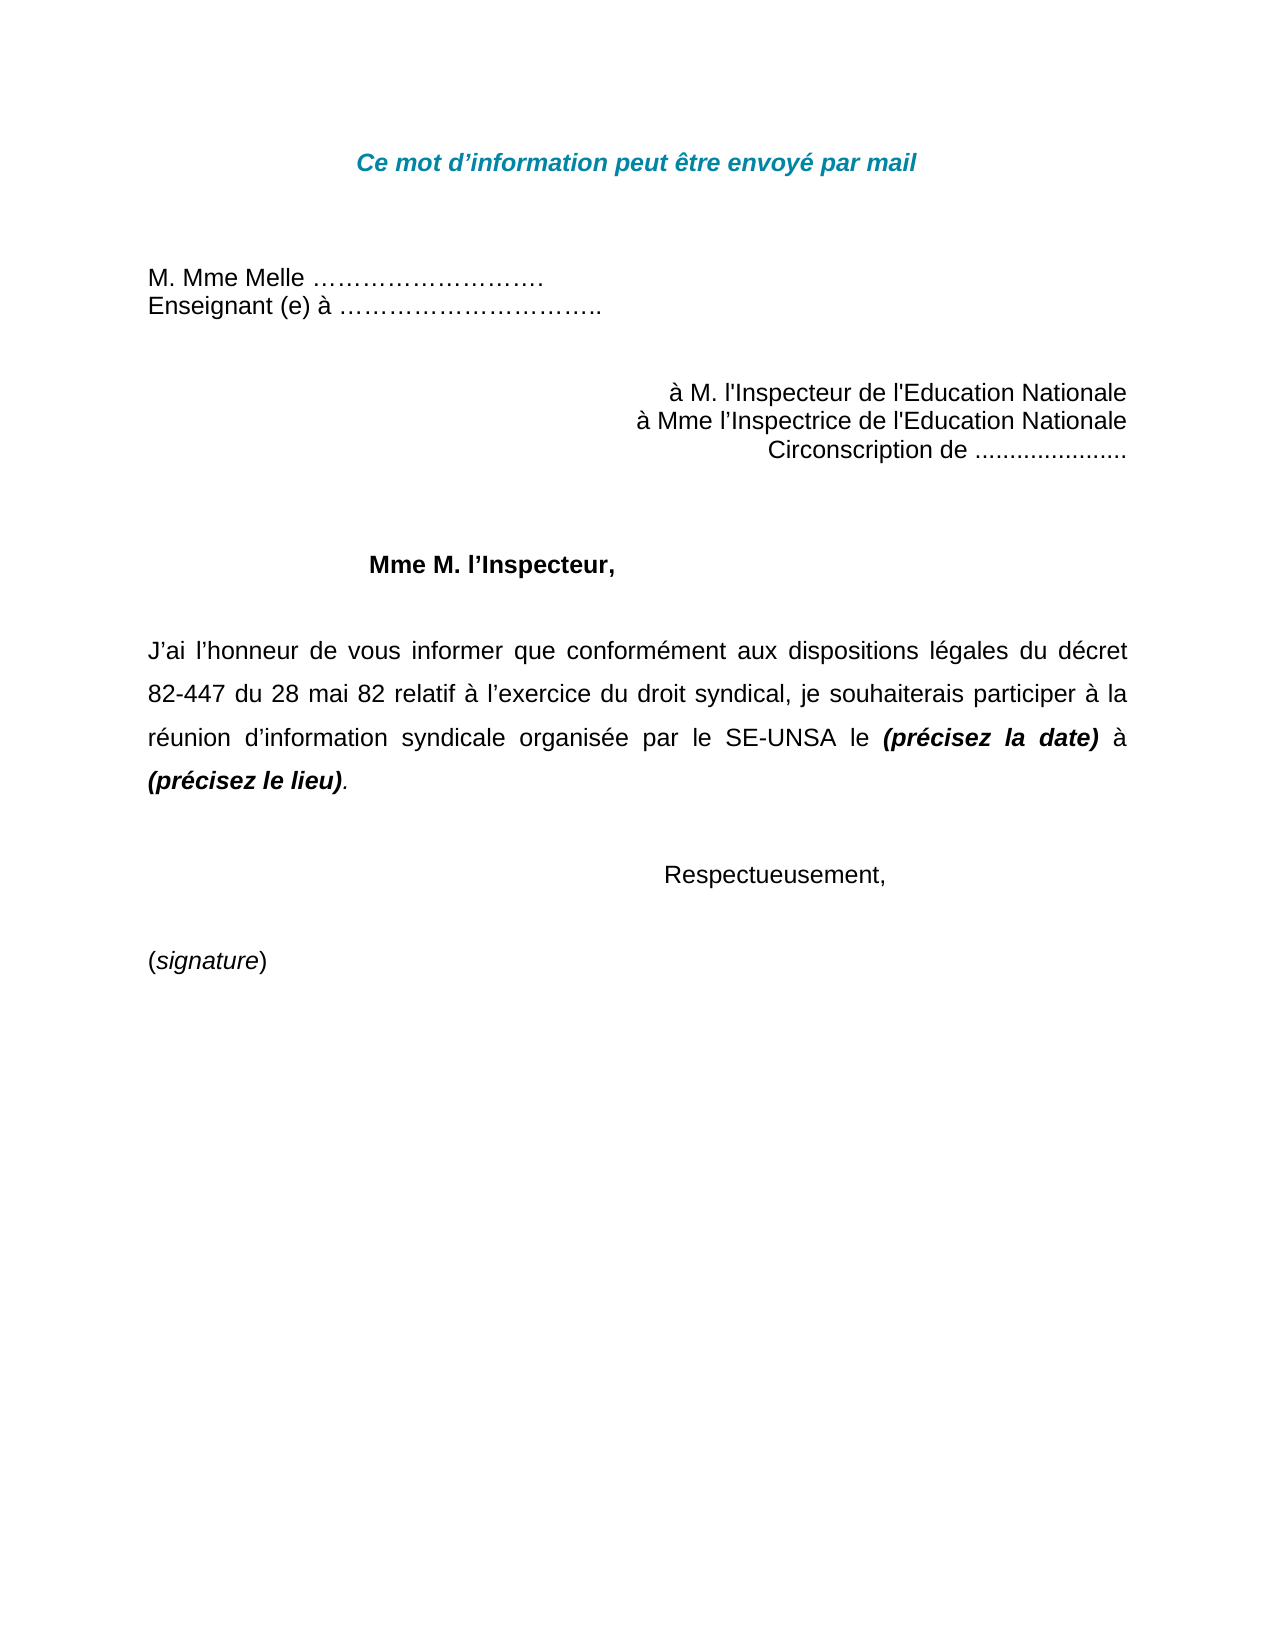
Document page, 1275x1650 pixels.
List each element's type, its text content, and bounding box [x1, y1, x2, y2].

text (signature) [148, 946, 1127, 975]
text J’ai l’honneur de vous informer que conformément aux dispositions légales du décret 82-447 du 28 mai 82 relatif à l’exercice du droit syndical, je souhaiterais participer à la réunion d’information syndicale organisée par le SE-UNSA le (précisez la date) à (précisez le lieu). [148, 636, 1127, 794]
text Enseignant (e) à ………………………….. [148, 291, 1127, 320]
text Ce mot d’information peut être envoyé par mail [148, 148, 1127, 176]
text M. Mme Melle ………………………. [148, 263, 1127, 291]
text à Mme l’Inspectrice de l'Education Nationale [148, 406, 1127, 435]
text Circonscription de ...................... [148, 435, 1127, 464]
text Mme M. l’Inspecteur, [148, 550, 1127, 579]
text Respectueusement, [148, 860, 1127, 889]
text à M. l'Inspecteur de l'Education Nationale [148, 378, 1127, 406]
